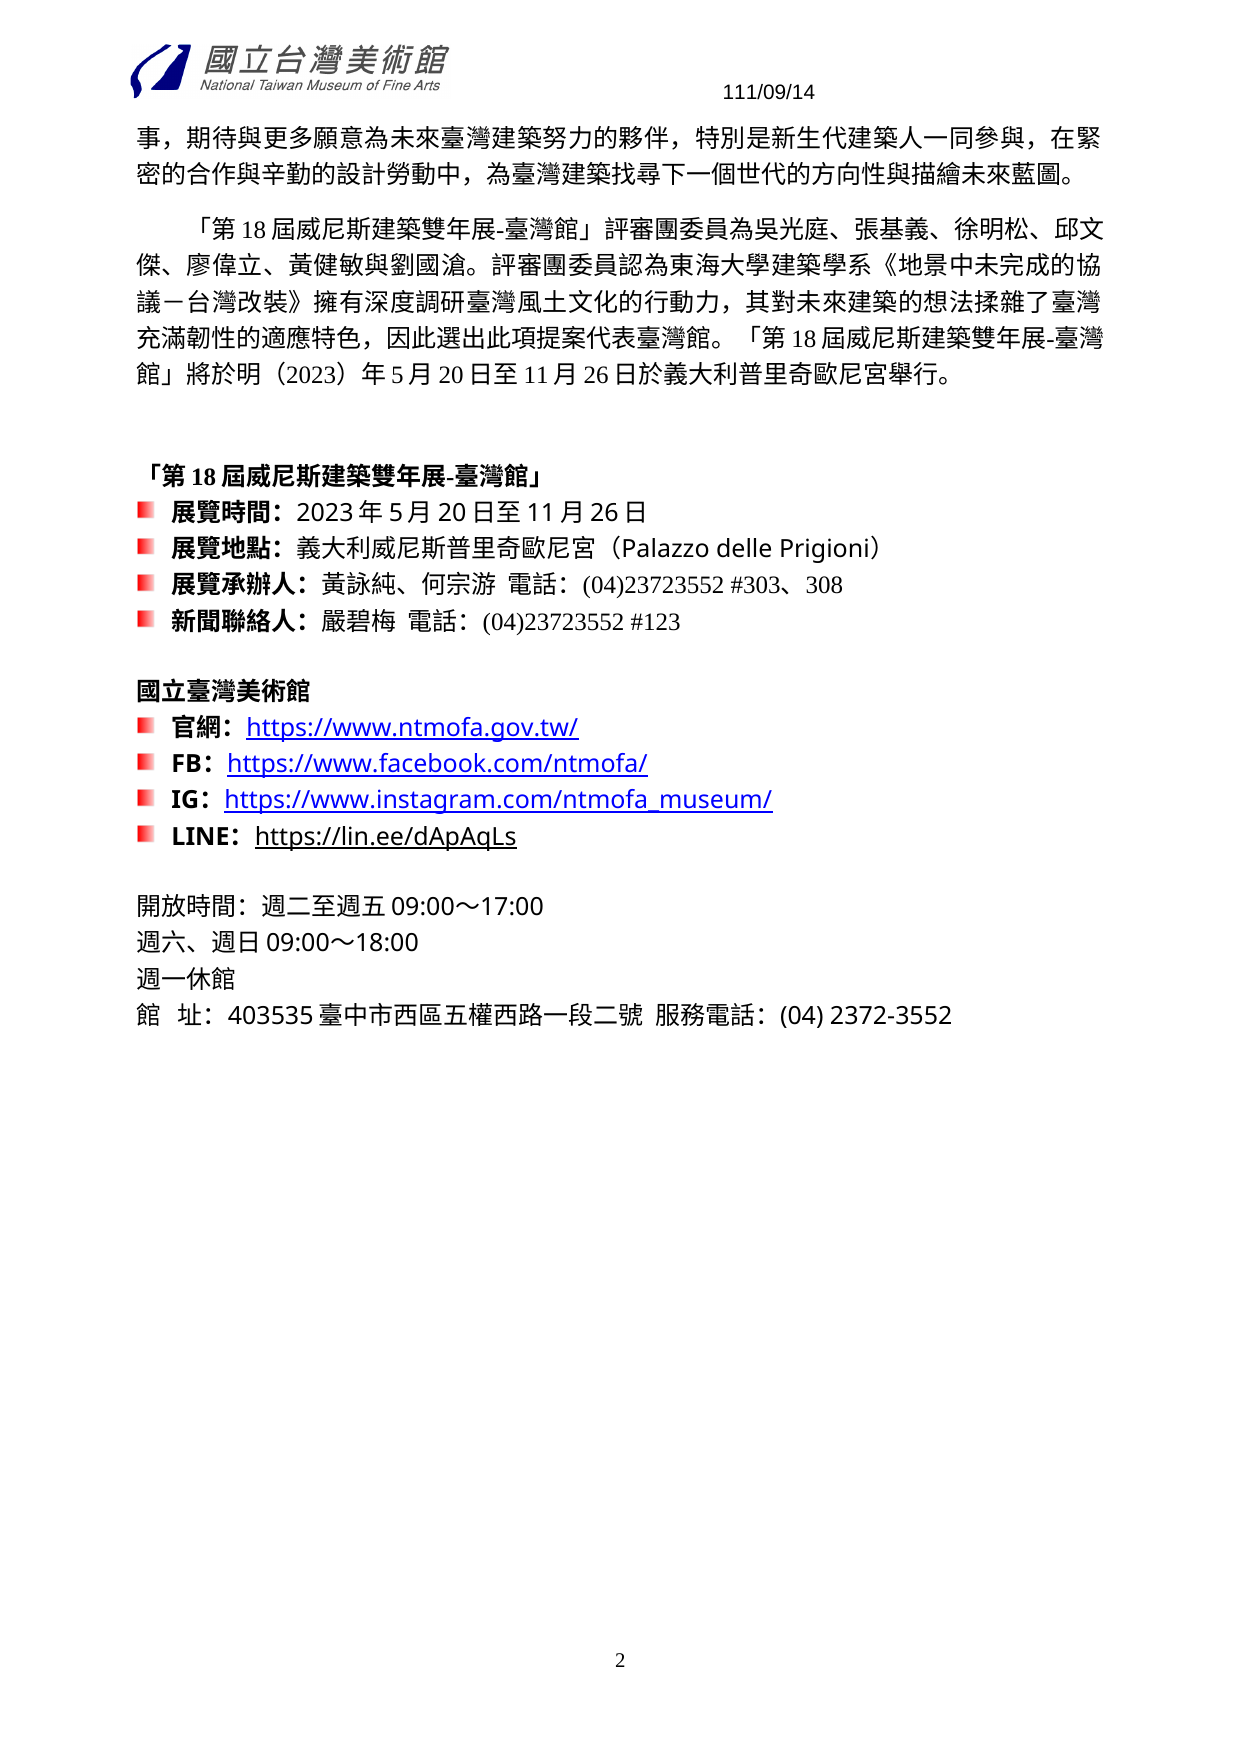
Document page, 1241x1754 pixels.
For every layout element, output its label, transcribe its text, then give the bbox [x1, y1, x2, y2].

text 週六、週日09:00～18:00 [136, 923, 1104, 959]
text 事，期待與更多願意為未來臺灣建築努力的夥伴，特別是新生代建築人一同參與，在緊密的合作與辛勤的設計勞動中，為臺灣建築找尋下一個世代的方向性與描繪未來藍圖。 [136, 118, 1104, 191]
picture [136, 609, 156, 629]
text 館 址：403535臺中市西區五權西路一段二號 服務電話：(04) 2372-3552 [136, 995, 1104, 1032]
picture [136, 788, 156, 808]
list 官網：https://www.ntmofa.gov.tw/ [136, 707, 1104, 744]
picture [130, 44, 451, 99]
list 展覽時間：2023年5月20日至11月26日 [136, 492, 1104, 528]
list FB：https://www.facebook.com/ntmofa/ [136, 744, 1104, 780]
picture [136, 824, 156, 844]
text 週一休館 [136, 959, 1104, 995]
list IG：https://www.instagram.com/ntmofa_museum/ [136, 780, 1104, 816]
text 開放時間：週二至週五09:00～17:00 [136, 887, 1104, 923]
list 新聞聯絡人：嚴碧梅 電話：(04)23723552 #123 [136, 601, 1104, 637]
picture [136, 716, 156, 735]
list 展覽承辦人：黃詠純、何宗游 電話：(04)23723552 #303、308 [136, 565, 1104, 601]
picture [136, 573, 156, 593]
list LINE：https://lin.ee/dApAqLs [136, 816, 1104, 852]
text 國立臺灣美術館 [136, 671, 1104, 707]
text 「第18屆威尼斯建築雙年展-臺灣館」評審團委員為吳光庭、張基義、徐明松、邱文傑、廖偉立、黃健敏與劉國滄。評審團委員認為東海大學建築學系《地景中未完成的協議－台灣改裝》擁有深度調研臺灣風土文化的行動力，其對未來建築的想法揉雜了臺灣充滿韌性的適應特色，因此選出此項提案代表臺灣館。「第18屆威尼斯建築雙年展-臺灣館」將於明（2023）年5月20日至11月26日於義大利普里奇歐尼宮舉行。 [136, 209, 1104, 391]
picture [136, 537, 156, 556]
picture [136, 752, 156, 772]
picture [136, 500, 156, 520]
text 「第18屆威尼斯建築雙年展-臺灣館」 [136, 456, 1104, 492]
list 展覽地點：義大利威尼斯普里奇歐尼宮（Palazzo delle Prigioni） [136, 528, 1104, 565]
